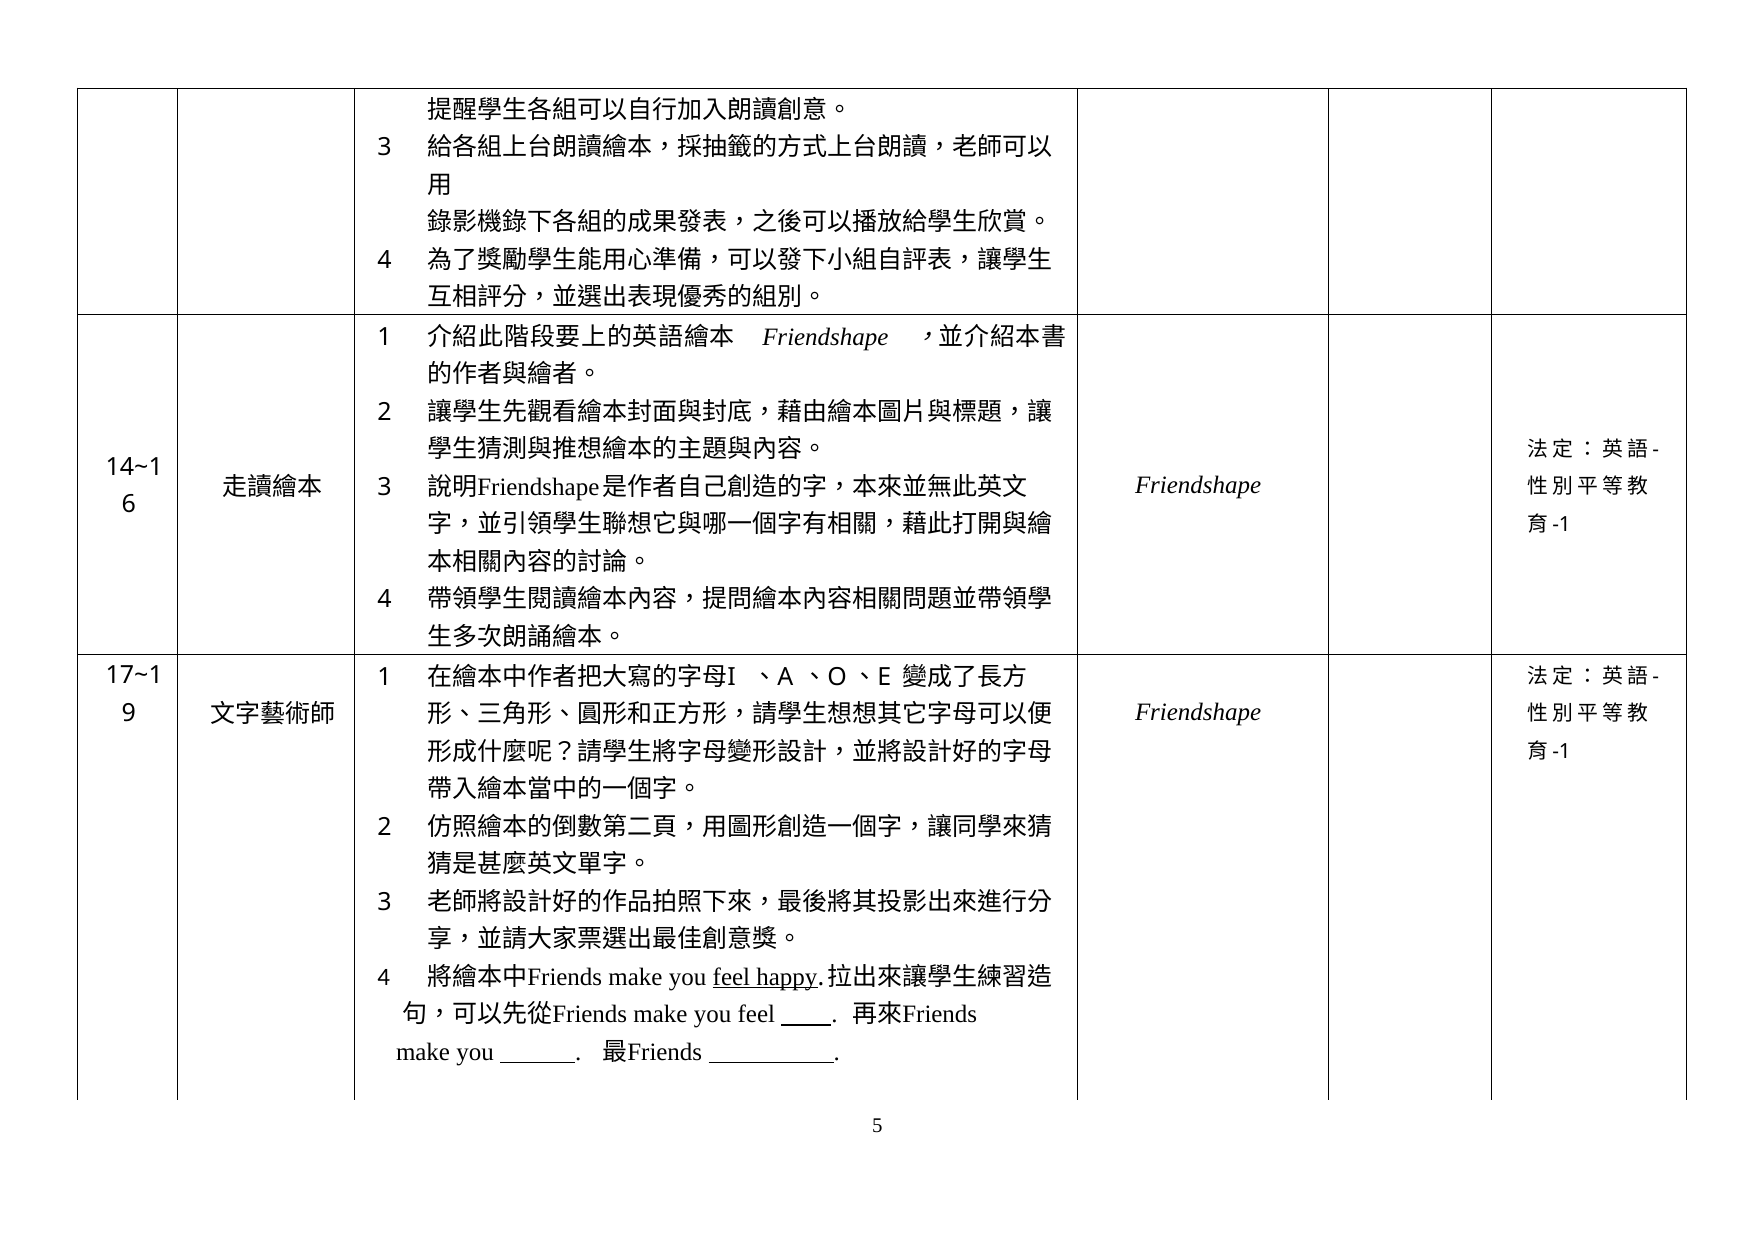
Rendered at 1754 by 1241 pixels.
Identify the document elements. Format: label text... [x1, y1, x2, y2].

table_cell 先播放作者的朗讀或CD的朗讀給學生聽，並讓學生異質分組練習朗讀此繪本，學生可以依能力分部朗讀，並可以自行加入樂器(像是響板、沙鈴、鈴鼓……等)，以增添朗讀的效果，可提醒學生整個文本是有節奏，讓學生依文本節奏來朗讀。 分組完後，給學生大量時間練習，老師到各組個別指導，提醒學生各組可以自行加入朗讀創意。 給各組上台朗讀繪本，採抽籤的方式上台朗讀，老師可以用 錄影機錄下各組的成果發表，之後可以播放給學生欣賞。 為了獎勵學生能用心準備，可以發下小組自評表，讓學生互相評分，並選出表現優秀的組別。 [355, 89, 1077, 314]
table_cell 在繪本中作者把大寫的字母I、A、O、E變成了長方形、三角形、圓形和正方形，請學生想想其它字母可以便形成什麼呢？請學生將字母變形設計，並將設計好的字母帶入繪本當中的一個字。 仿照繪本的倒數第二頁，用圖形創造一個字，讓同學來猜猜是甚麼英文單字。 老師將設計好的作品拍照下來，最後將其投影出來進行分享，並請大家票選出最佳創意獎。 將繪本中Friends make you feel happy.拉出來讓學生練習造 句，可以先從Friends make you feel .再來Friends make you .最Friends . [355, 655, 1077, 1100]
table_cell 法定：英語-性別平等教育-1 [1492, 655, 1686, 1100]
table_cell [1078, 89, 1328, 314]
table_cell 介紹此階段要上的英語繪本 Friendshape，並介紹本書的作者與繪者。 讓學生先觀看繪本封面與封底，藉由繪本圖片與標題，讓學生猜測與推想繪本的主題與內容。 說明Friendshape是作者自己創造的字，本來並無此英文字，並引領學生聯想它與哪一個字有相關，藉此打開與繪本相關內容的討論。 帶領學生閱讀繪本內容，提問繪本內容相關問題並帶領學生多次朗誦繪本。 [355, 315, 1077, 654]
table_cell [1492, 89, 1686, 314]
table_cell Friendshape [1078, 315, 1328, 654]
table_cell 17~19 [78, 655, 177, 1100]
table_cell [1329, 89, 1491, 314]
table_cell Friendshape [1078, 655, 1328, 1100]
table_cell 法定：英語-性別平等教育-1 [1492, 315, 1686, 654]
table_cell [178, 89, 354, 314]
table_cell [1329, 655, 1491, 1100]
table_cell 14~16 [78, 315, 177, 654]
table_cell [78, 89, 177, 314]
table_cell 文字藝術師 [178, 655, 354, 1100]
table_cell 走讀繪本 [178, 315, 354, 654]
table_cell [1329, 315, 1491, 654]
